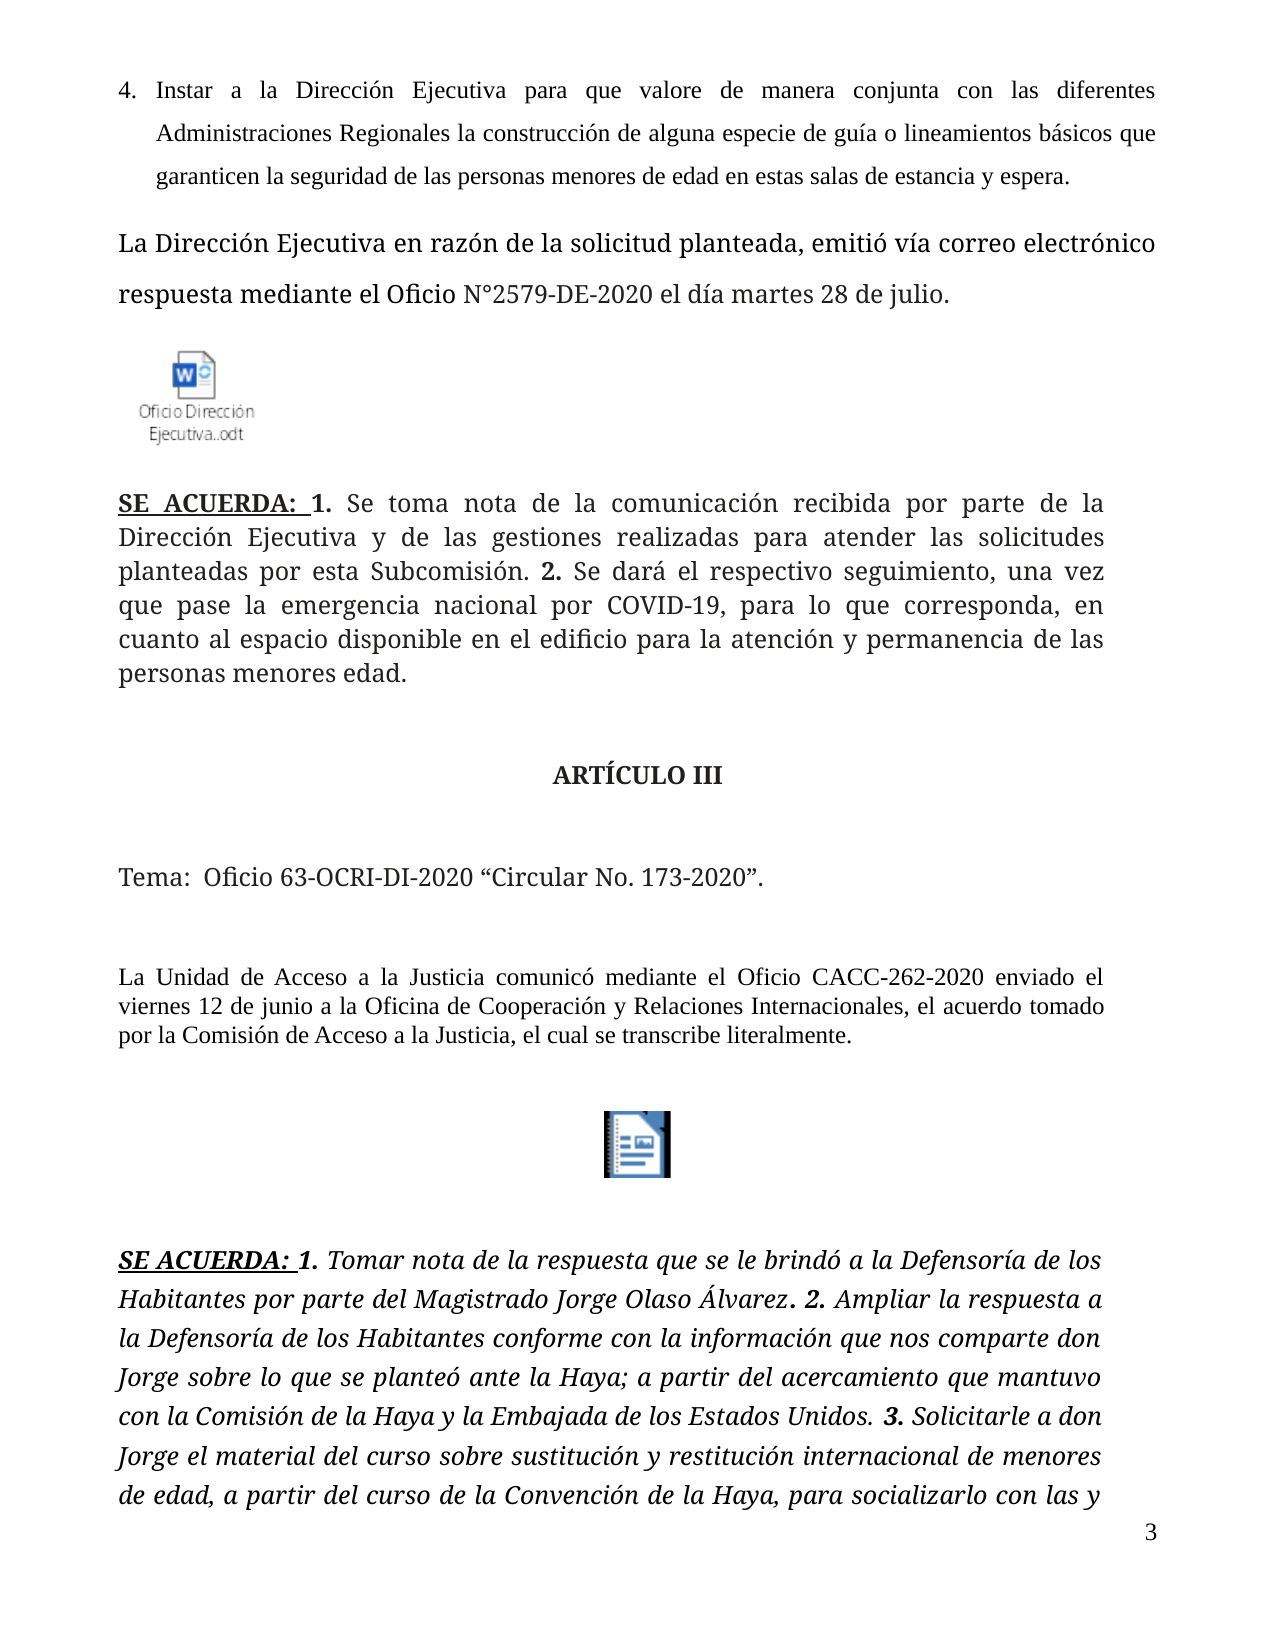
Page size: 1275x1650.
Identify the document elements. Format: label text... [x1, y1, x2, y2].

text La Unidad de Acceso a la Justicia comunicó mediante el Oficio CACC-262-2020 enviado el viernes 12 de junio a la Oficina de Cooperación y Relaciones Internacionales, el acuerdo tomado por la Comisión de Acceso a la Justicia, el cual se transcribe literalmente. [118, 962, 1105, 1048]
text Tema: Oficio 63-OCRI-DI-2020 “Circular No. 173-2020”. [118, 860, 1105, 894]
text La Dirección Ejecutiva en razón de la solicitud planteada, emitió vía correo electrónico respuesta mediante el Oficio N°2579-DE-2020 el día martes 28 de julio. [118, 225, 1157, 310]
text ARTÍCULO III [118, 758, 1157, 792]
text SE ACUERDA: 1. Se toma nota de la comunicación recibida por parte de la Dirección Ejecutiva y de las gestiones realizadas para atender las solicitudes planteadas por esta Subcomisión. 2. Se dará el respectivo seguimiento, una vez que pase la emergencia nacional por COVID-19, para lo que corresponda, en cuanto al espacio disponible en el edificio para la atención y permanencia de las personas menores edad. [118, 485, 1105, 690]
text SE ACUERDA: 1. Tomar nota de la respuesta que se le brindó a la Defensoría de los Habitantes por parte del Magistrado Jorge Olaso Álvarez. 2. Ampliar la respuesta a la Defensoría de los Habitantes conforme con la información que nos comparte don Jorge sobre lo que se planteó ante la Haya; a partir del acercamiento que mantuvo con la Comisión de la Haya y la Embajada de los Estados Unidos. 3. Solicitarle a don Jorge el material del curso sobre sustitución y restitución internacional de menores de edad, a partir del curso de la Convención de la Haya, para socializarlo con las y [118, 1242, 1105, 1511]
list Instar a la Dirección Ejecutiva para que valore de manera conjunta con las diferentes Administraciones Regionales la construcción de alguna especie de guía o lineamientos básicos que garanticen la seguridad de las personas menores de edad en estas salas de estancia y espera. [118, 75, 1157, 190]
